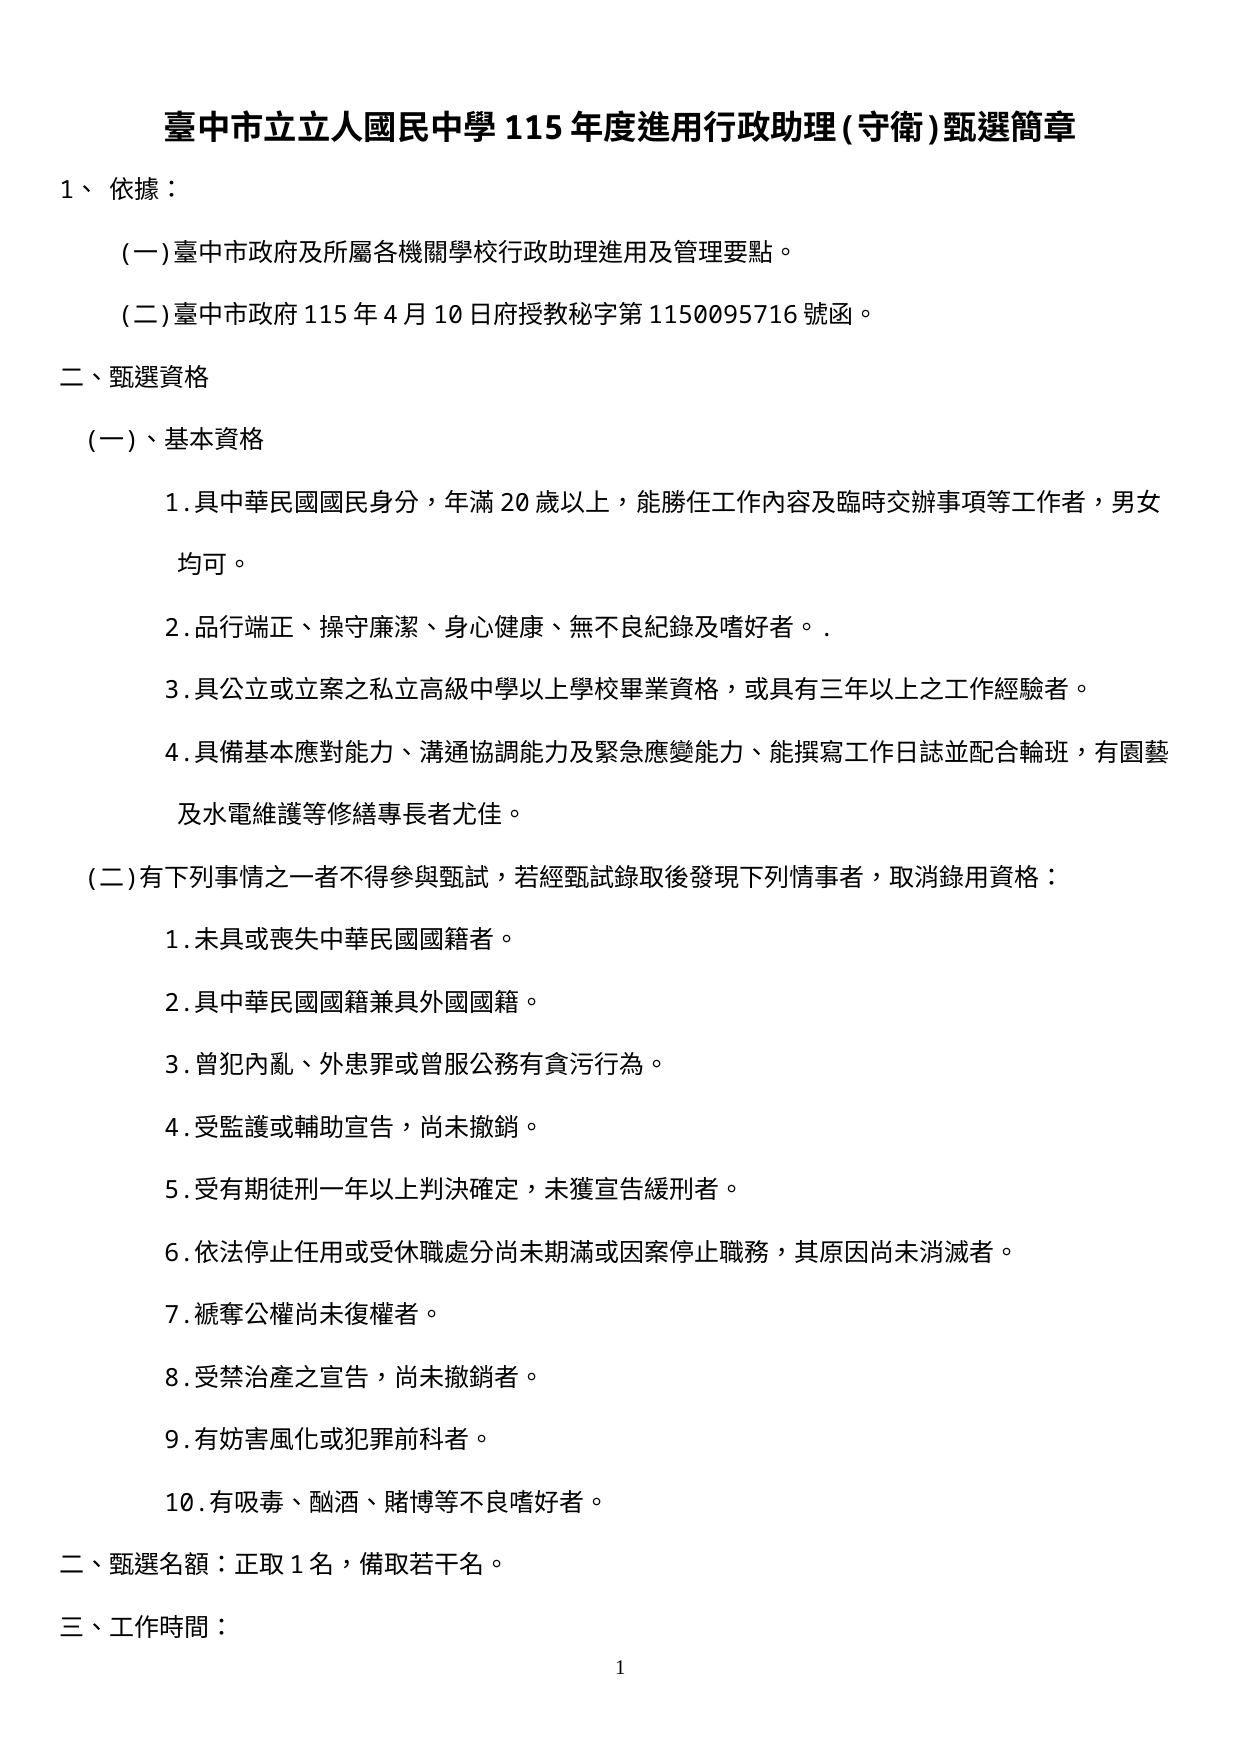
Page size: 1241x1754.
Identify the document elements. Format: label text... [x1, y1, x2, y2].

text 8.受禁治產之宣告，尚未撤銷者。 [59, 1334, 1181, 1396]
text 2.品行端正、操守廉潔、身心健康、無不良紀錄及嗜好者。. [59, 584, 1181, 646]
list 依據： [59, 146, 1181, 209]
text (一)、基本資格 [59, 396, 1181, 459]
text 2.具中華民國國籍兼具外國國籍。 [59, 959, 1181, 1021]
text 3.曾犯內亂、外患罪或曾服公務有貪污行為。 [59, 1021, 1181, 1084]
text (二)臺中市政府115年4月10日府授教秘字第1150095716號函。 [59, 271, 1181, 334]
text 1.具中華民國國民身分，年滿20歲以上，能勝任工作內容及臨時交辦事項等工作者，男女均可。 [59, 459, 1181, 584]
text 10.有吸毒、酗酒、賭博等不良嗜好者。 [59, 1459, 1181, 1521]
text 7.褫奪公權尚未復權者。 [59, 1271, 1181, 1334]
text 4.受監護或輔助宣告，尚未撤銷。 [59, 1084, 1181, 1146]
text (二)有下列事情之一者不得參與甄試，若經甄試錄取後發現下列情事者，取消錄用資格： [59, 834, 1181, 896]
text 三、工作時間： [59, 1584, 1181, 1646]
text 臺中市立立人國民中學115年度進用行政助理(守衛)甄選簡章 [59, 84, 1181, 146]
text 9.有妨害風化或犯罪前科者。 [59, 1396, 1181, 1459]
text 3.具公立或立案之私立高級中學以上學校畢業資格，或具有三年以上之工作經驗者。 [59, 646, 1181, 709]
text 4.具備基本應對能力、溝通協調能力及緊急應變能力、能撰寫工作日誌並配合輪班，有園藝及水電維護等修繕專長者尤佳。 [59, 709, 1181, 834]
text (一)臺中市政府及所屬各機關學校行政助理進用及管理要點。 [59, 209, 1181, 271]
text 6.依法停止任用或受休職處分尚未期滿或因案停止職務，其原因尚未消滅者。 [59, 1209, 1181, 1271]
text 5.受有期徒刑一年以上判決確定，未獲宣告緩刑者。 [59, 1146, 1181, 1209]
text 二、甄選名額：正取1名，備取若干名。 [59, 1521, 1181, 1584]
text 二、甄選資格 [59, 334, 1181, 396]
text 1.未具或喪失中華民國國籍者。 [59, 896, 1181, 959]
